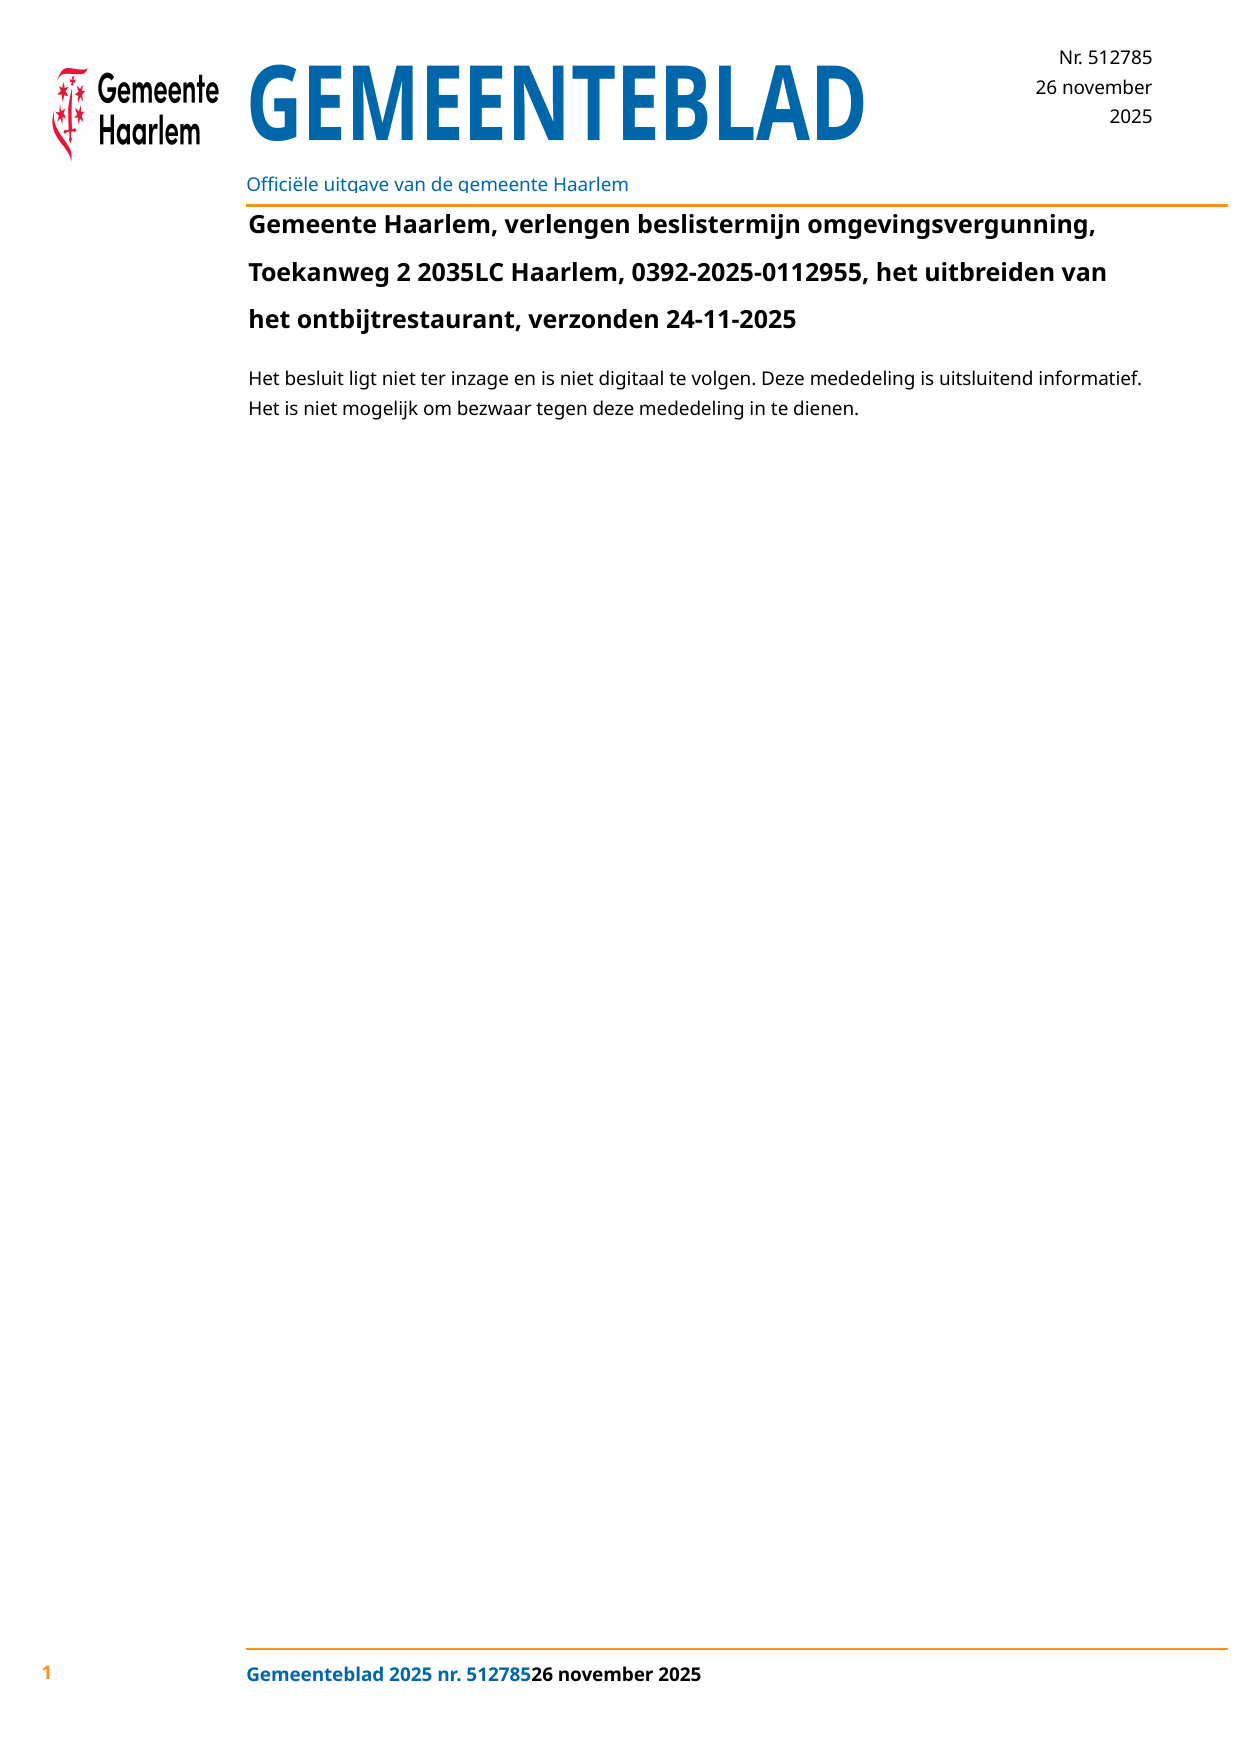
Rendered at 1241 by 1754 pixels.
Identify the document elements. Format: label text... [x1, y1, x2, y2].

text Gemeente Haarlem, verlengen beslistermijn omgevingsvergunning, Toekanweg 2 2035LC Haarlem, 0392-2025-0112955, het uitbreiden van het ontbijtrestaurant, verzonden 24-11-2025 [248, 207, 1152, 336]
picture [41, 47, 231, 172]
text Het besluit ligt niet ter inzage en is niet digitaal te volgen. Deze mededeling is uitsluitend informatief. Het is niet mogelijk om bezwaar tegen deze mededeling in te dienen. [248, 366, 1152, 421]
